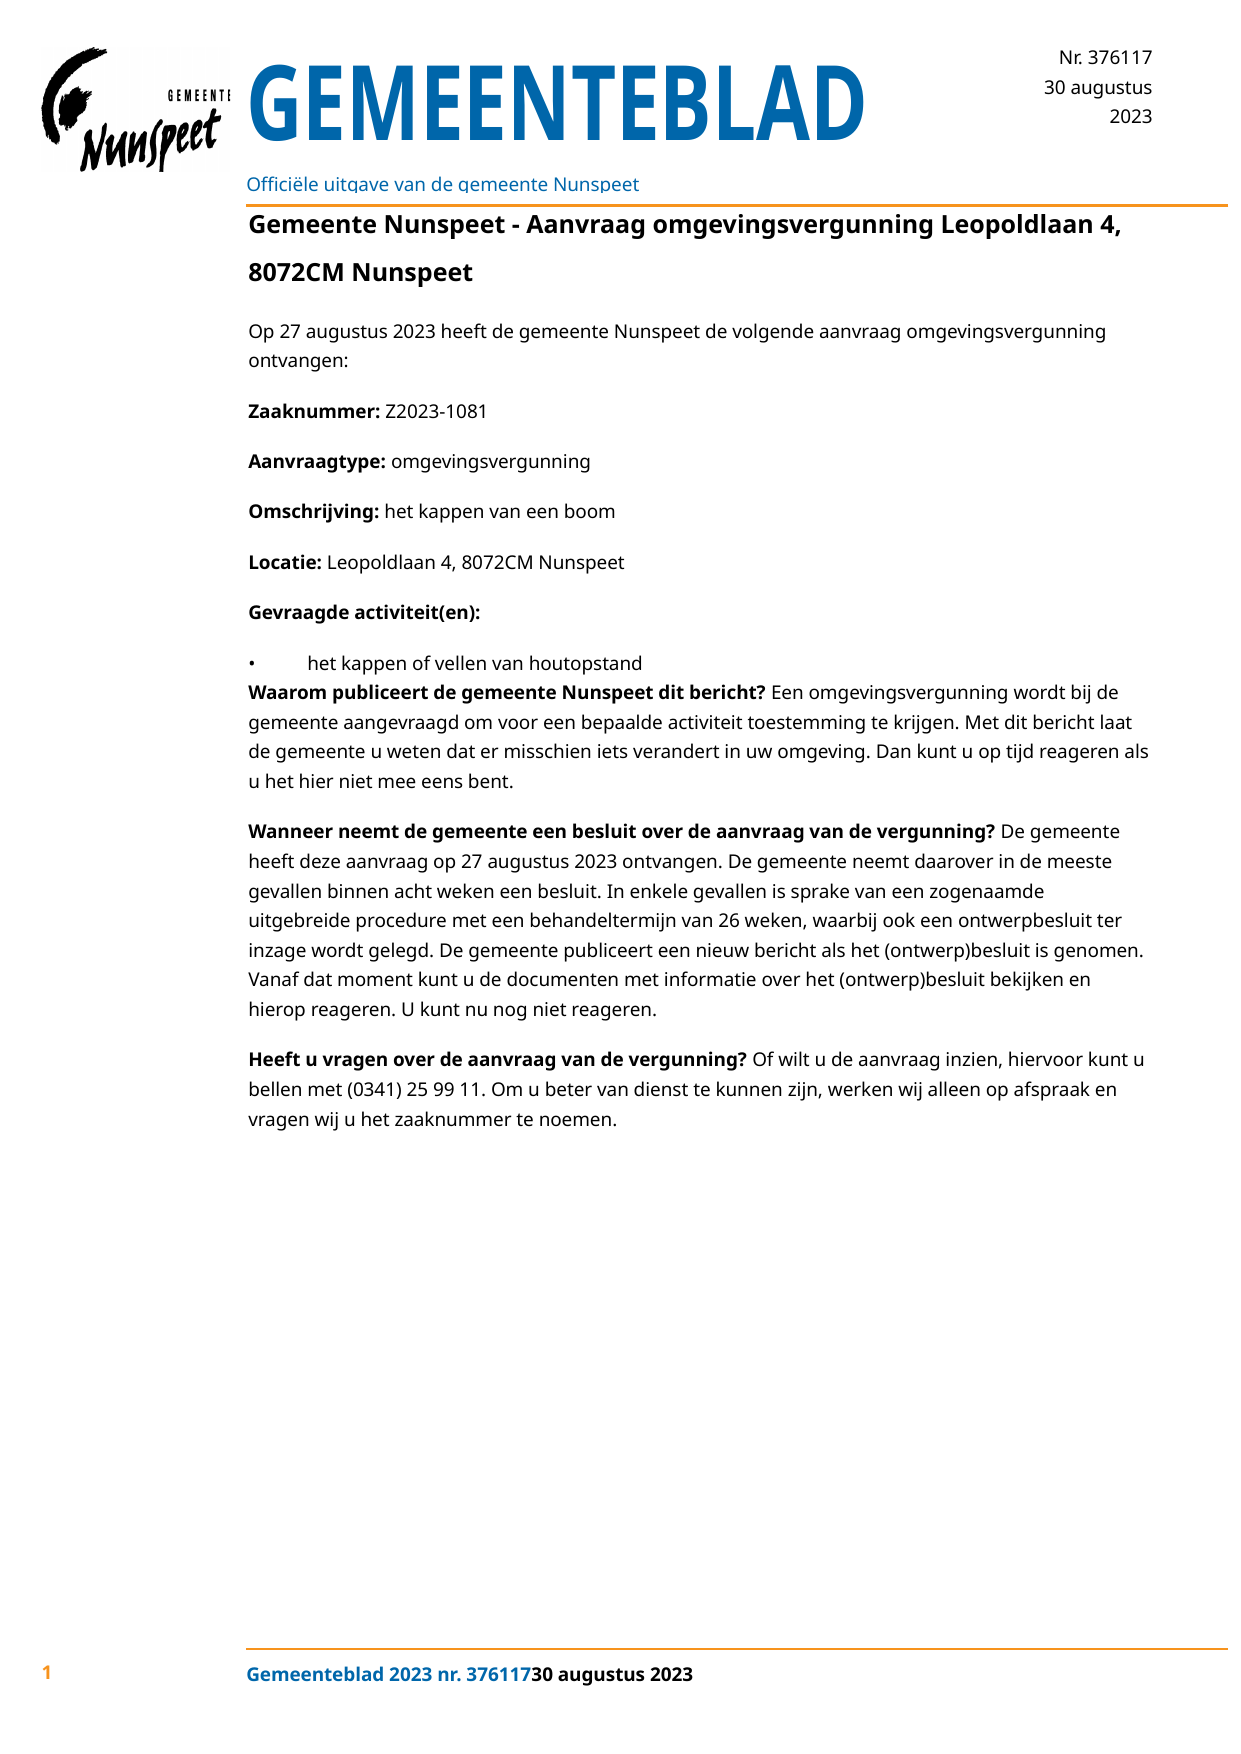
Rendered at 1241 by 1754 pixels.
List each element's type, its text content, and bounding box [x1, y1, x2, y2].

text Aanvraagtype: omgevingsvergunning [248, 448, 1152, 474]
text Gevraagde activiteit(en): [248, 599, 1152, 625]
text Waarom publiceert de gemeente Nunspeet dit bericht? Een omgevingsvergunning wordt bij de gemeente aangevraagd om voor een bepaalde activiteit toestemming te krijgen. Met dit bericht laat de gemeente u weten dat er misschien iets verandert in uw omgeving. Dan kunt u op tijd reageren als u het hier niet mee eens bent. [248, 679, 1152, 794]
text Locatie: Leopoldlaan 4, 8072CM Nunspeet [248, 549, 1152, 575]
text Zaaknummer: Z2023-1081 [248, 398, 1152, 424]
text Heeft u vragen over de aanvraag van de vergunning? Of wilt u de aanvraag inzien, hiervoor kunt u bellen met (0341) 25 99 11. Om u beter van dienst te kunnen zijn, werken wij alleen op afspraak en vragen wij u het zaaknummer te noemen. [248, 1047, 1152, 1132]
picture [41, 47, 231, 172]
text Omschrijving: het kappen van een boom [248, 499, 1152, 524]
text Op 27 augustus 2023 heeft de gemeente Nunspeet de volgende aanvraag omgevingsvergunning ontvangen: [248, 318, 1152, 373]
text Gemeente Nunspeet - Aanvraag omgevingsvergunning Leopoldlaan 4, 8072CM Nunspeet [248, 207, 1152, 288]
text Wanneer neemt de gemeente een besluit over de aanvraag van de vergunning? De gemeente heeft deze aanvraag op 27 augustus 2023 ontvangen. De gemeente neemt daarover in de meeste gevallen binnen acht weken een besluit. In enkele gevallen is sprake van een zogenaamde uitgebreide procedure met een behandeltermijn van 26 weken, waarbij ook een ontwerpbesluit ter inzage wordt gelegd. De gemeente publiceert een nieuw bericht als het (ontwerp)besluit is genomen. Vanaf dat moment kunt u de documenten met informatie over het (ontwerp)besluit bekijken en hierop reageren. U kunt nu nog niet reageren. [248, 819, 1152, 1022]
list het kappen of vellen van houtopstand [248, 650, 1152, 676]
